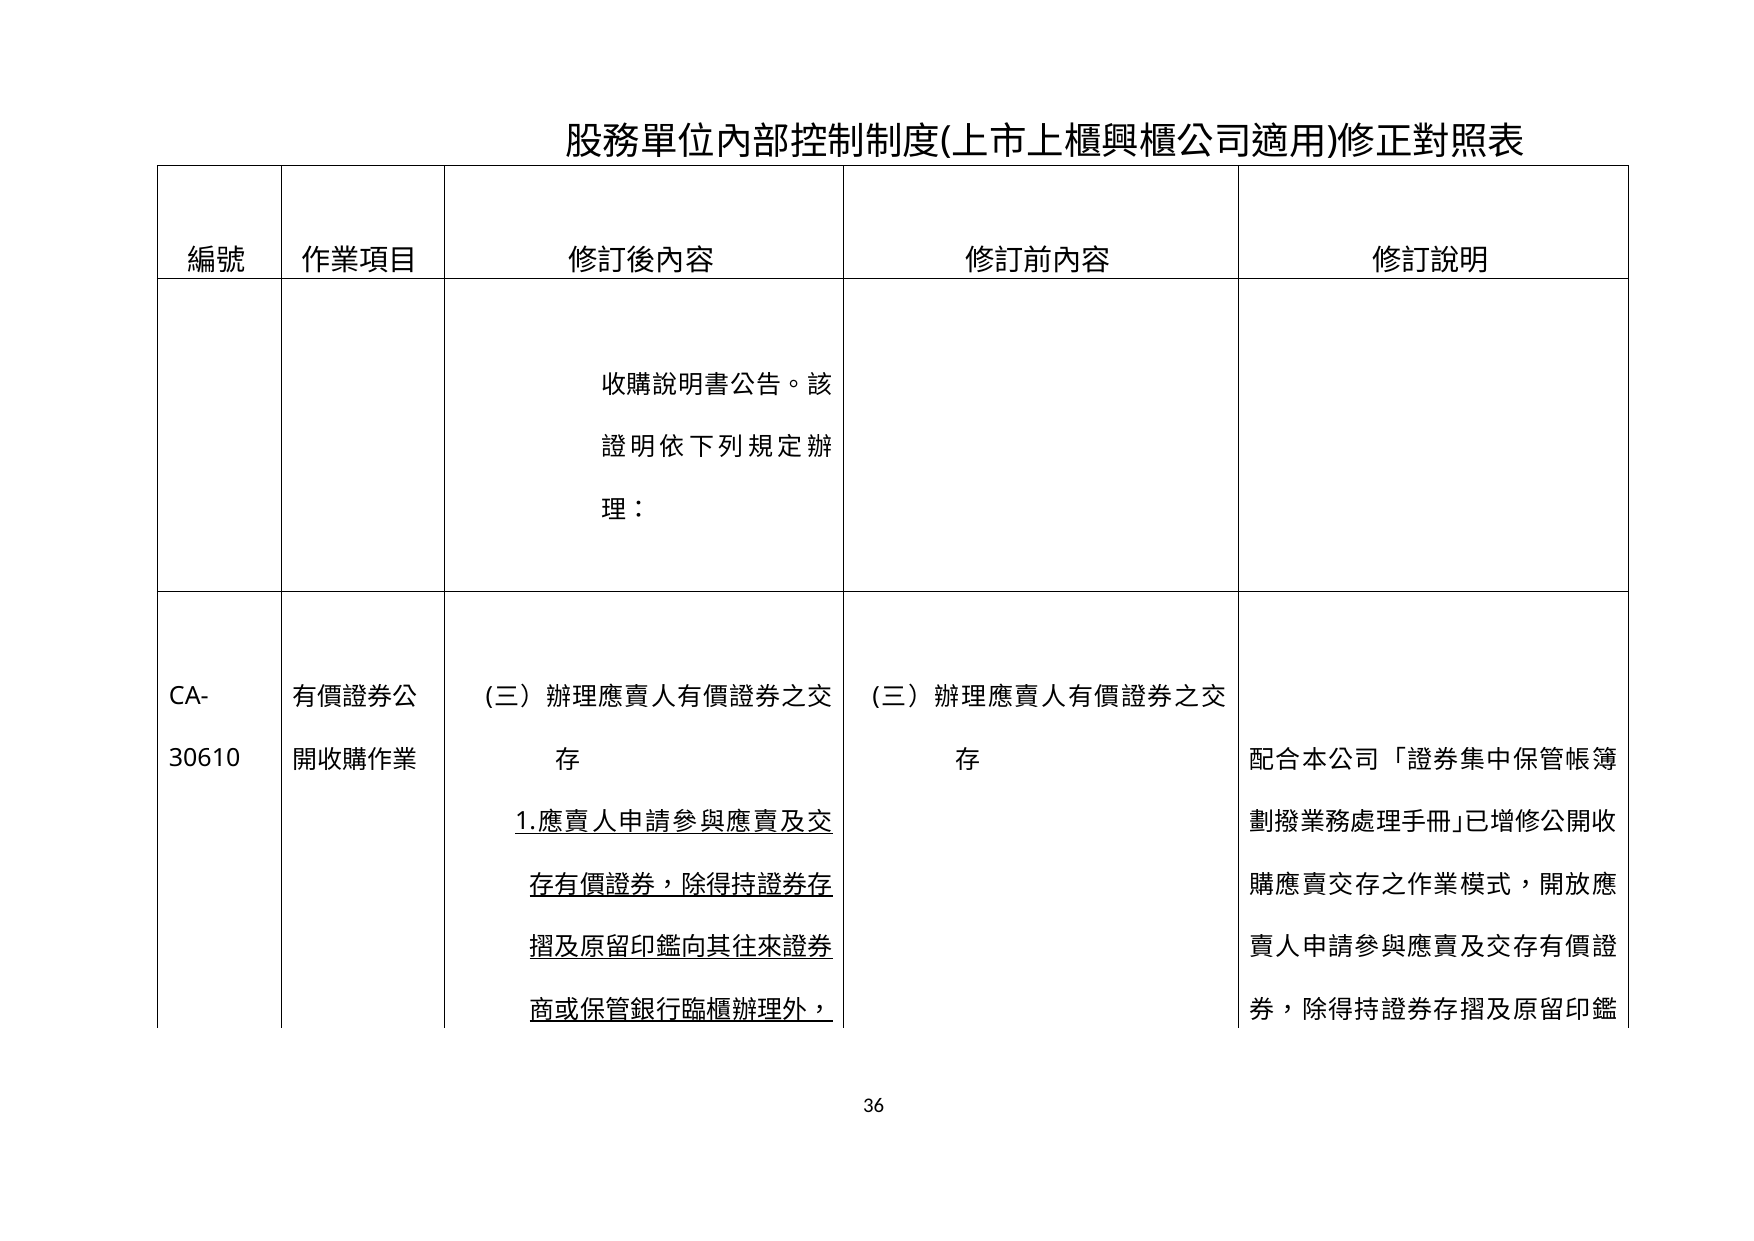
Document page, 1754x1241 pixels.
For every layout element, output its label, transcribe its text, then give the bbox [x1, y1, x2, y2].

table_cell 編號 [158, 166, 281, 278]
table_cell 修訂前內容 [844, 166, 1238, 278]
table_cell 配合本公司「證券集中保管帳簿劃撥業務處理手冊｣已增修公開收購應賣交存之作業模式，開放應賣人申請參與應賣及交存有價證券，除得持證券存摺及原留印鑑 [1239, 592, 1628, 1028]
table_cell (三）辦理應賣人有價證券之交存 [844, 592, 1238, 1028]
table_cell [282, 279, 444, 591]
table_cell [158, 279, 281, 591]
table_cell 修訂說明 [1239, 166, 1628, 278]
table_cell [1239, 279, 1628, 591]
table_cell 修訂後內容 [445, 166, 843, 278]
table_cell CA-30610 [158, 592, 281, 1028]
table_cell 作業項目 [282, 166, 444, 278]
table_cell 有價證券公開收購作業 [282, 592, 444, 1028]
table_header 股務單位內部控制制度(上市上櫃興櫃公司適用)修正對照表 [158, 91, 1629, 165]
table_cell [844, 279, 1238, 591]
table_cell 收購說明書公告。該證明依下列規定辦理： [445, 279, 843, 591]
table_cell (三）辦理應賣人有價證券之交存 1.應賣人申請參與應賣及交存有價證券，除得持證券存摺及原留印鑑向其往來證券商或保管銀行臨櫃辦理外， [445, 592, 843, 1028]
